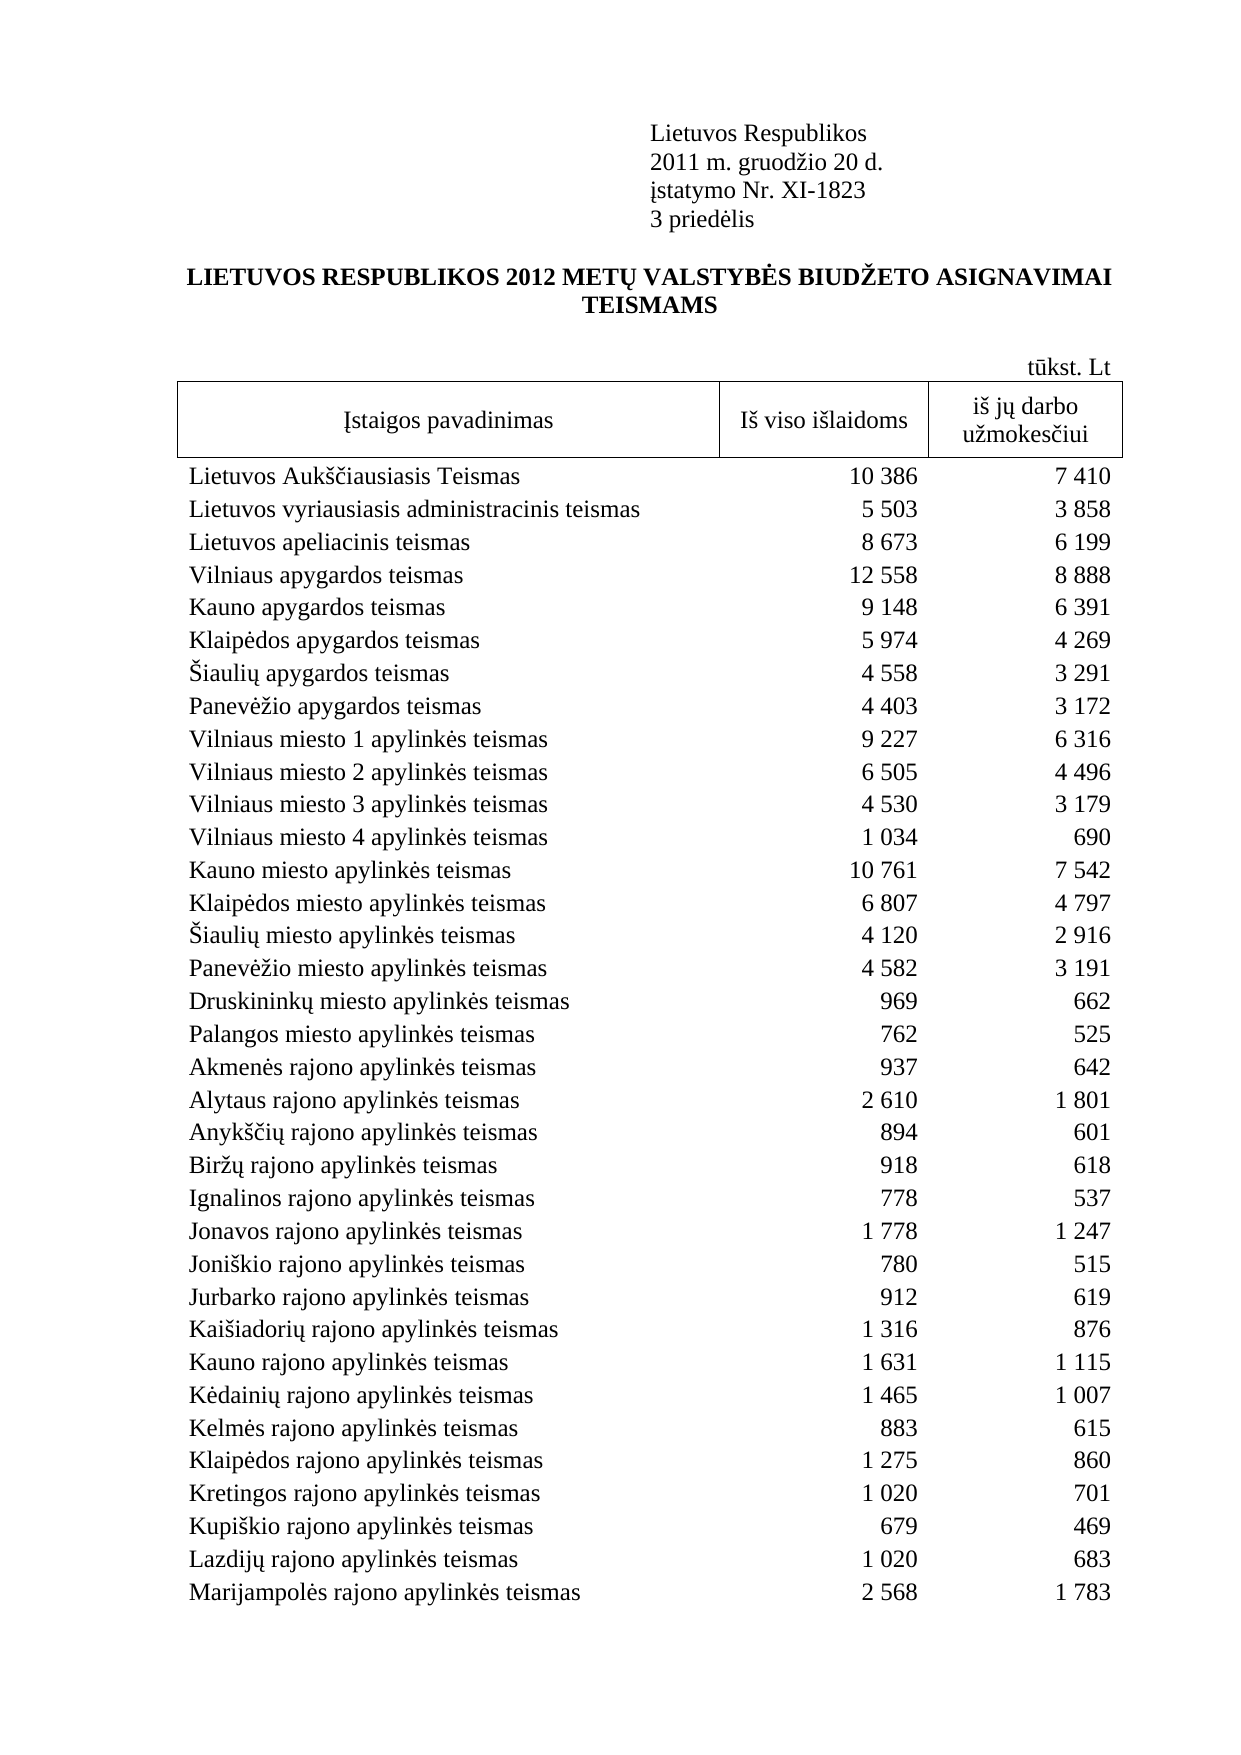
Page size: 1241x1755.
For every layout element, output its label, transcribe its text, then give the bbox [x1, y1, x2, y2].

table_cell 701 [929, 1474, 1122, 1507]
table_cell Palangos miesto apylinkės teismas [177, 1015, 719, 1048]
table_cell 912 [719, 1278, 929, 1310]
table_cell 937 [719, 1048, 929, 1081]
table_cell 6 807 [719, 884, 929, 917]
table_cell Vilniaus apygardos teismas [177, 556, 719, 588]
table_cell 8 673 [719, 523, 929, 556]
table_cell Jurbarko rajono apylinkės teismas [177, 1278, 719, 1310]
text LIETUVOS RESPUBLIKOS 2012 METŲ VALSTYBĖS BIUDŽETO ASIGNAVIMAI TEISMAMS [177, 262, 1122, 319]
table_cell Kauno miesto apylinkės teismas [177, 851, 719, 884]
table_cell 662 [929, 982, 1122, 1015]
table_cell 1 316 [719, 1310, 929, 1343]
table_cell Panevėžio apygardos teismas [177, 687, 719, 720]
table_cell 10 761 [719, 851, 929, 884]
text įstatymo Nr. XI-1823 [177, 176, 1122, 204]
table_cell Druskininkų miesto apylinkės teismas [177, 982, 719, 1015]
table_cell 3 858 [929, 490, 1122, 523]
table_cell Marijampolės rajono apylinkės teismas [177, 1573, 719, 1606]
table_cell 601 [929, 1114, 1122, 1146]
table_cell 683 [929, 1540, 1122, 1573]
table_cell Panevėžio miesto apylinkės teismas [177, 949, 719, 982]
text 3 priedėlis [177, 204, 1122, 233]
table_cell Ignalinos rajono apylinkės teismas [177, 1179, 719, 1212]
table_cell Šiaulių apygardos teismas [177, 654, 719, 687]
table_cell Akmenės rajono apylinkės teismas [177, 1048, 719, 1081]
table_cell 690 [929, 818, 1122, 851]
table_cell Vilniaus miesto 1 apylinkės teismas [177, 720, 719, 752]
table_header tūkst. Lt [929, 348, 1122, 381]
table_cell 3 191 [929, 949, 1122, 982]
table_cell 1 115 [929, 1343, 1122, 1376]
table_cell 10 386 [719, 458, 929, 490]
table_cell 9 148 [719, 589, 929, 621]
table_cell 619 [929, 1278, 1122, 1310]
table_cell 618 [929, 1146, 1122, 1179]
table_cell 2 610 [719, 1081, 929, 1113]
table_cell Vilniaus miesto 4 apylinkės teismas [177, 818, 719, 851]
table_cell 876 [929, 1310, 1122, 1343]
table_cell 894 [719, 1114, 929, 1146]
table_cell 4 403 [719, 687, 929, 720]
table_cell 6 505 [719, 753, 929, 785]
table_cell 918 [719, 1146, 929, 1179]
table_cell 4 530 [719, 785, 929, 818]
table_cell Įstaigos pavadinimas [178, 382, 719, 457]
table_cell 969 [719, 982, 929, 1015]
table_cell 9 227 [719, 720, 929, 752]
table_cell Kupiškio rajono apylinkės teismas [177, 1507, 719, 1540]
table_cell 1 783 [929, 1573, 1122, 1606]
table_cell Kretingos rajono apylinkės teismas [177, 1474, 719, 1507]
table_cell 515 [929, 1245, 1122, 1277]
table_cell Kelmės rajono apylinkės teismas [177, 1409, 719, 1442]
table_cell Vilniaus miesto 3 apylinkės teismas [177, 785, 719, 818]
table_cell 525 [929, 1015, 1122, 1048]
table_cell Kėdainių rajono apylinkės teismas [177, 1376, 719, 1409]
text Lietuvos Respublikos [177, 118, 1122, 147]
table_cell 1 034 [719, 818, 929, 851]
table_cell Kauno apygardos teismas [177, 589, 719, 621]
table_cell 6 316 [929, 720, 1122, 752]
table_cell 4 120 [719, 917, 929, 949]
table_cell 7 410 [929, 458, 1122, 490]
table_cell 679 [719, 1507, 929, 1540]
table_cell 2 568 [719, 1573, 929, 1606]
table_cell 5 974 [719, 621, 929, 654]
table_cell Jonavos rajono apylinkės teismas [177, 1212, 719, 1245]
table_cell Klaipėdos rajono apylinkės teismas [177, 1442, 719, 1474]
table_cell 1 465 [719, 1376, 929, 1409]
table_cell 12 558 [719, 556, 929, 588]
table_cell 7 542 [929, 851, 1122, 884]
table_cell Lietuvos vyriausiasis administracinis teismas [177, 490, 719, 523]
table_header [177, 348, 719, 381]
table_cell 1 631 [719, 1343, 929, 1376]
table_cell 4 269 [929, 621, 1122, 654]
table_cell 1 778 [719, 1212, 929, 1245]
table_cell Šiaulių miesto apylinkės teismas [177, 917, 719, 949]
table_cell 6 391 [929, 589, 1122, 621]
table_cell 1 275 [719, 1442, 929, 1474]
table_cell 778 [719, 1179, 929, 1212]
table_cell Biržų rajono apylinkės teismas [177, 1146, 719, 1179]
table_cell 762 [719, 1015, 929, 1048]
table_cell 469 [929, 1507, 1122, 1540]
table_cell Alytaus rajono apylinkės teismas [177, 1081, 719, 1113]
table_cell 615 [929, 1409, 1122, 1442]
table_cell 860 [929, 1442, 1122, 1474]
table_cell Anykščių rajono apylinkės teismas [177, 1114, 719, 1146]
table_cell 5 503 [719, 490, 929, 523]
table_cell 883 [719, 1409, 929, 1442]
table_cell iš jų darbo užmokesčiui [929, 382, 1122, 457]
table_cell 537 [929, 1179, 1122, 1212]
table_cell Klaipėdos miesto apylinkės teismas [177, 884, 719, 917]
table_cell 1 801 [929, 1081, 1122, 1113]
table_cell 8 888 [929, 556, 1122, 588]
text 2011 m. gruodžio 20 d. [177, 147, 1122, 176]
table_cell 4 496 [929, 753, 1122, 785]
table_cell Lietuvos Aukščiausiasis Teismas [177, 458, 719, 490]
table_cell 3 179 [929, 785, 1122, 818]
table_cell 1 020 [719, 1474, 929, 1507]
table_cell Joniškio rajono apylinkės teismas [177, 1245, 719, 1277]
table_cell 1 007 [929, 1376, 1122, 1409]
table_cell 6 199 [929, 523, 1122, 556]
table_cell Kauno rajono apylinkės teismas [177, 1343, 719, 1376]
table_cell Iš viso išlaidoms [720, 382, 928, 457]
table_cell 2 916 [929, 917, 1122, 949]
table_cell 4 797 [929, 884, 1122, 917]
table_header [719, 348, 929, 381]
table_cell Lazdijų rajono apylinkės teismas [177, 1540, 719, 1573]
table_cell 1 020 [719, 1540, 929, 1573]
table_cell 642 [929, 1048, 1122, 1081]
table_cell Klaipėdos apygardos teismas [177, 621, 719, 654]
table_cell 3 291 [929, 654, 1122, 687]
table_cell 1 247 [929, 1212, 1122, 1245]
table_cell Kaišiadorių rajono apylinkės teismas [177, 1310, 719, 1343]
table_cell 3 172 [929, 687, 1122, 720]
table_cell 780 [719, 1245, 929, 1277]
table_cell Lietuvos apeliacinis teismas [177, 523, 719, 556]
table_cell 4 558 [719, 654, 929, 687]
table_cell 4 582 [719, 949, 929, 982]
table_cell Vilniaus miesto 2 apylinkės teismas [177, 753, 719, 785]
